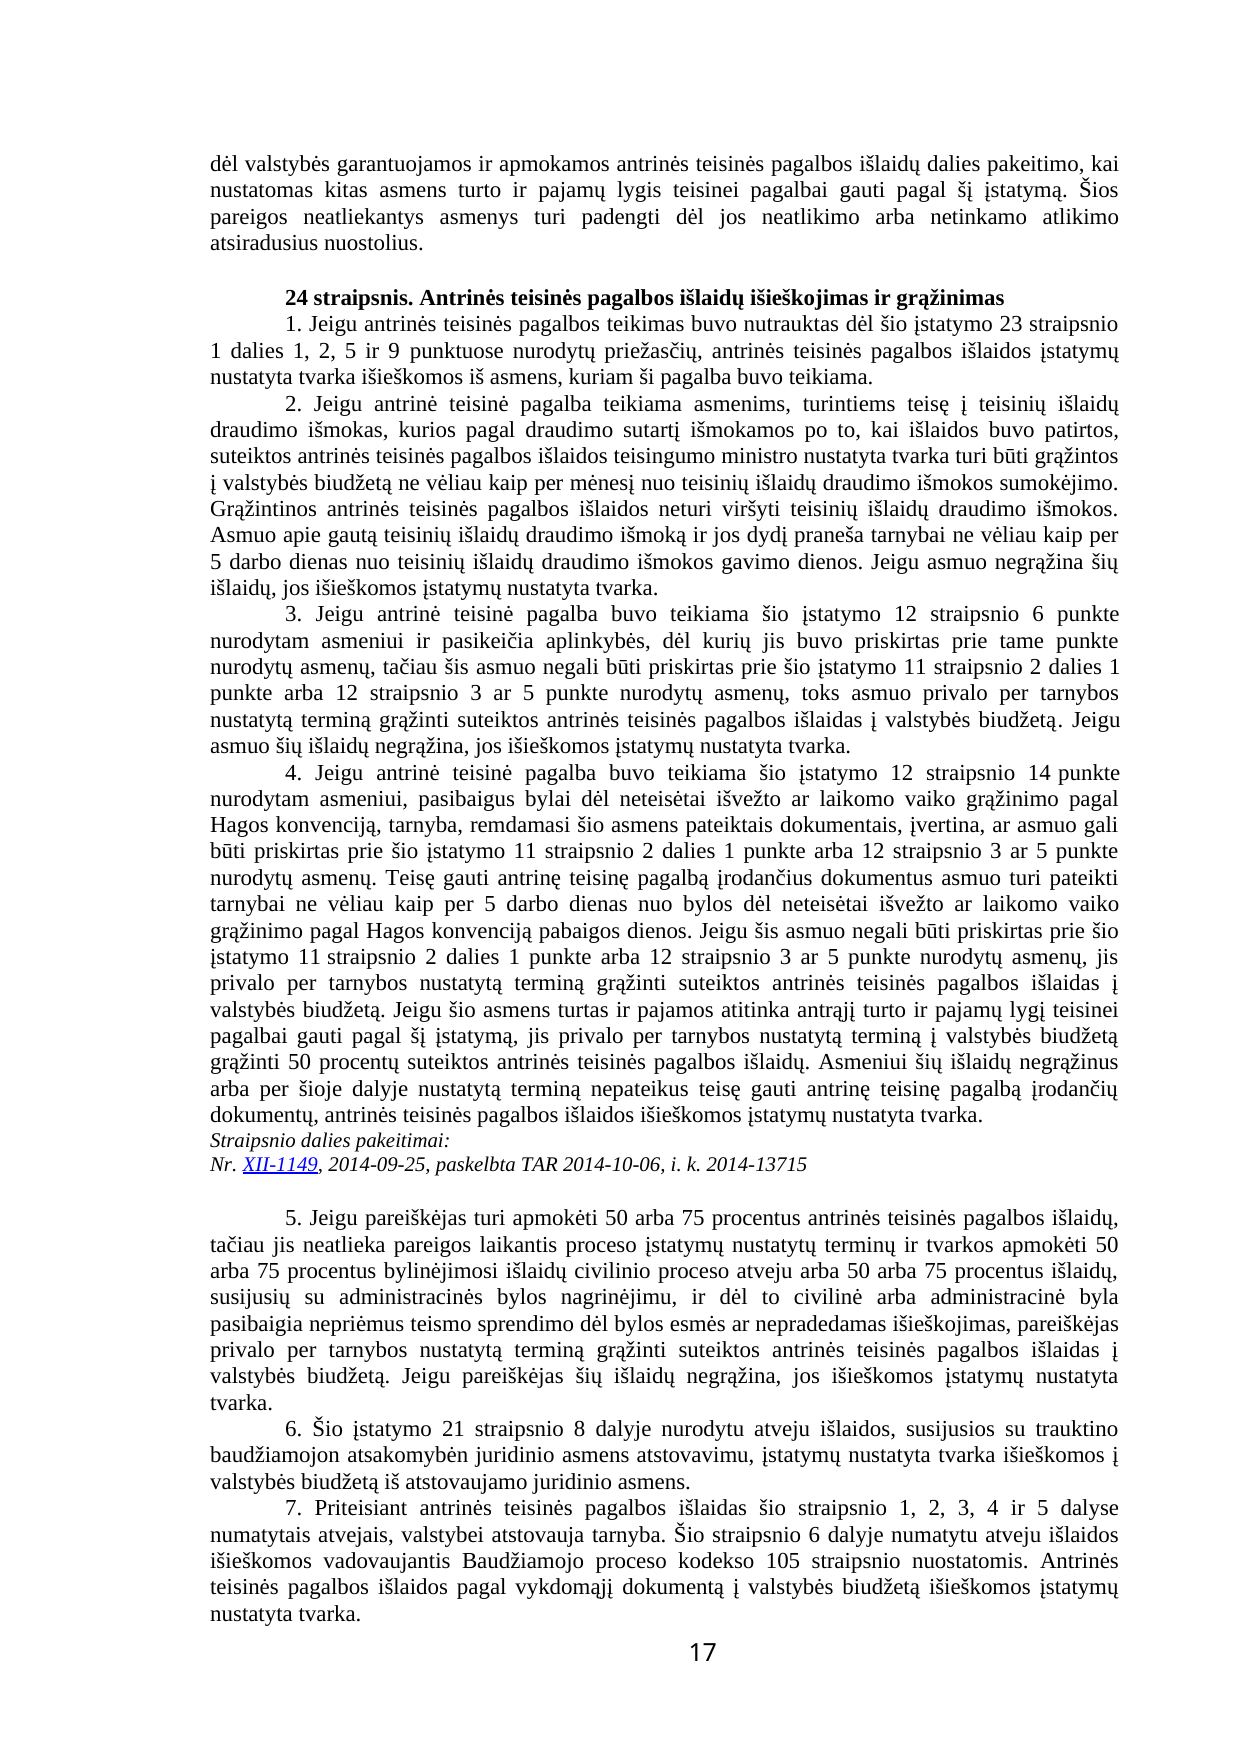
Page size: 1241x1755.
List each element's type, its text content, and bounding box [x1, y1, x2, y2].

text 3. Jeigu antrinė teisinė pagalba buvo teikiama šio įstatymo 12 straipsnio 6 punkte nurodytam asmeniui ir pasikeičia aplinkybės, dėl kurių jis buvo priskirtas prie tame punkte nurodytų asmenų, tačiau šis asmuo negali būti priskirtas prie šio įstatymo 11 straipsnio 2 dalies 1 punkte arba 12 straipsnio 3 ar 5 punkte nurodytų asmenų, toks asmuo privalo per tarnybos nustatytą terminą grąžinti suteiktos antrinės teisinės pagalbos išlaidas į valstybės biudžetą. Jeigu asmuo šių išlaidų negrąžina, jos išieškomos įstatymų nustatyta tvarka. [210, 600, 1120, 758]
text Nr. XII-1149, 2014-09-25, paskelbta TAR 2014-10-06, i. k. 2014-13715 [210, 1152, 1120, 1176]
text Straipsnio dalies pakeitimai: [210, 1127, 1120, 1152]
text 24 straipsnis. Antrinės teisinės pagalbos išlaidų išieškojimas ir grąžinimas [210, 284, 1120, 311]
text 1. Jeigu antrinės teisinės pagalbos teikimas buvo nutrauktas dėl šio įstatymo 23 straipsnio 1 dalies 1, 2, 5 ir 9 punktuose nurodytų priežasčių, antrinės teisinės pagalbos išlaidos įstatymų nustatyta tvarka išieškomos iš asmens, kuriam ši pagalba buvo teikiama. [210, 311, 1120, 389]
text 7. Priteisiant antrinės teisinės pagalbos išlaidas šio straipsnio 1, 2, 3, 4 ir 5 dalyse numatytais atvejais, valstybei atstovauja tarnyba. Šio straipsnio 6 dalyje numatytu atveju išlaidos išieškomos vadovaujantis Baudžiamojo proceso kodekso 105 straipsnio nuostatomis. Antrinės teisinės pagalbos išlaidos pagal vykdomąjį dokumentą į valstybės biudžetą išieškomos įstatymų nustatyta tvarka. [210, 1494, 1120, 1626]
text 4. Jeigu antrinė teisinė pagalba buvo teikiama šio įstatymo 12 straipsnio 14 punkte nurodytam asmeniui, pasibaigus bylai dėl neteisėtai išvežto ar laikomo vaiko grąžinimo pagal Hagos konvenciją, tarnyba, remdamasi šio asmens pateiktais dokumentais, įvertina, ar asmuo gali būti priskirtas prie šio įstatymo 11 straipsnio 2 dalies 1 punkte arba 12 straipsnio 3 ar 5 punkte nurodytų asmenų. Teisę gauti antrinę teisinę pagalbą įrodančius dokumentus asmuo turi pateikti tarnybai ne vėliau kaip per 5 darbo dienas nuo bylos dėl neteisėtai išvežto ar laikomo vaiko grąžinimo pagal Hagos konvenciją pabaigos dienos. Jeigu šis asmuo negali būti priskirtas prie šio įstatymo 11 straipsnio 2 dalies 1 punkte arba 12 straipsnio 3 ar 5 punkte nurodytų asmenų, jis privalo per tarnybos nustatytą terminą grąžinti suteiktos antrinės teisinės pagalbos išlaidas į valstybės biudžetą. Jeigu šio asmens turtas ir pajamos atitinka antrąjį turto ir pajamų lygį teisinei pagalbai gauti pagal šį įstatymą, jis privalo per tarnybos nustatytą terminą į valstybės biudžetą grąžinti 50 procentų suteiktos antrinės teisinės pagalbos išlaidų. Asmeniui šių išlaidų negrąžinus arba per šioje dalyje nustatytą terminą nepateikus teisę gauti antrinę teisinę pagalbą įrodančių dokumentų, antrinės teisinės pagalbos išlaidos išieškomos įstatymų nustatyta tvarka. [210, 758, 1120, 1127]
text 2. Jeigu antrinė teisinė pagalba teikiama asmenims, turintiems teisę į teisinių išlaidų draudimo išmokas, kurios pagal draudimo sutartį išmokamos po to, kai išlaidos buvo patirtos, suteiktos antrinės teisinės pagalbos išlaidos teisingumo ministro nustatyta tvarka turi būti grąžintos į valstybės biudžetą ne vėliau kaip per mėnesį nuo teisinių išlaidų draudimo išmokos sumokėjimo. Grąžintinos antrinės teisinės pagalbos išlaidos neturi viršyti teisinių išlaidų draudimo išmokos. Asmuo apie gautą teisinių išlaidų draudimo išmoką ir jos dydį praneša tarnybai ne vėliau kaip per 5 darbo dienas nuo teisinių išlaidų draudimo išmokos gavimo dienos. Jeigu asmuo negrąžina šių išlaidų, jos išieškomos įstatymų nustatyta tvarka. [210, 389, 1120, 600]
text 6. Šio įstatymo 21 straipsnio 8 dalyje nurodytu atveju išlaidos, susijusios su trauktino baudžiamojon atsakomybėn juridinio asmens atstovavimu, įstatymų nustatyta tvarka išieškomos į valstybės biudžetą iš atstovaujamo juridinio asmens. [210, 1415, 1120, 1494]
text dėl valstybės garantuojamos ir apmokamos antrinės teisinės pagalbos išlaidų dalies pakeitimo, kai nustatomas kitas asmens turto ir pajamų lygis teisinei pagalbai gauti pagal šį įstatymą. Šios pareigos neatliekantys asmenys turi padengti dėl jos neatlikimo arba netinkamo atlikimo atsiradusius nuostolius. [210, 150, 1120, 255]
text 5. Jeigu pareiškėjas turi apmokėti 50 arba 75 procentus antrinės teisinės pagalbos išlaidų, tačiau jis neatlieka pareigos laikantis proceso įstatymų nustatytų terminų ir tvarkos apmokėti 50 arba 75 procentus bylinėjimosi išlaidų civilinio proceso atveju arba 50 arba 75 procentus išlaidų, susijusių su administracinės bylos nagrinėjimu, ir dėl to civilinė arba administracinė byla pasibaigia nepriėmus teismo sprendimo dėl bylos esmės ar nepradedamas išieškojimas, pareiškėjas privalo per tarnybos nustatytą terminą grąžinti suteiktos antrinės teisinės pagalbos išlaidas į valstybės biudžetą. Jeigu pareiškėjas šių išlaidų negrąžina, jos išieškomos įstatymų nustatyta tvarka. [210, 1204, 1120, 1415]
